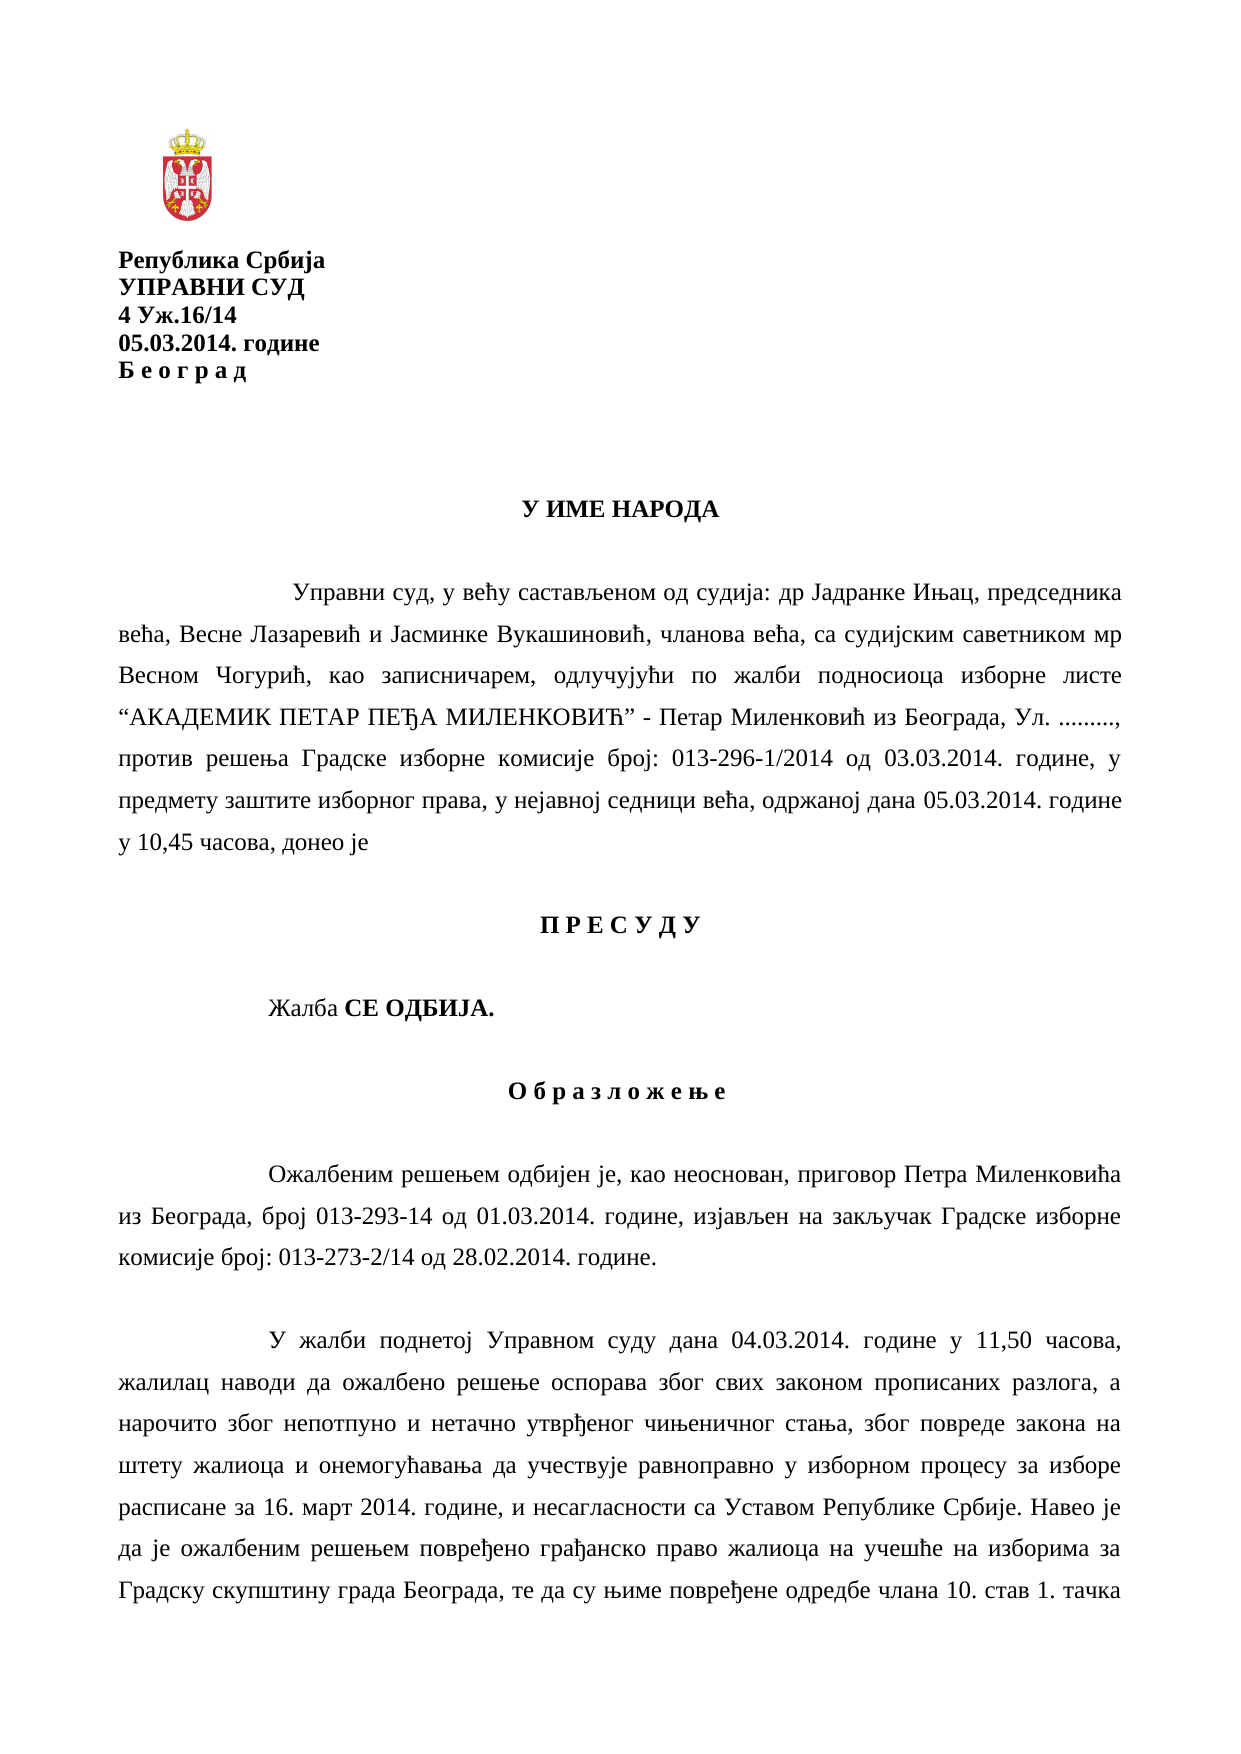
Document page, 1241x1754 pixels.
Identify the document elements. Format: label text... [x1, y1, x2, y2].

text У ИМЕ НАРОДА [118, 495, 1122, 523]
text У жалби поднетој Управном суду дана 04.03.2014. године у 11,50 часова, жалилац наводи да ожалбено решење оспорава због свих законом прописаних разлога, а нарочито због непотпуно и нетачно утврђеног чињеничног стања, због повреде закона на штету жалиоца и онемогућавања да учествује равноправно у изборном процесу за изборе расписане за 16. март 2014. године, и несагласности са Уставом Републике Србије. Навео је да је ожалбеним решењем повређено грађанско право жалиоца на учешће на изборима за Градску скупштину града Београда, те да су њиме повређене одредбе члана 10. став 1. тачка [118, 1326, 1122, 1603]
text Република Србија [118, 246, 1122, 273]
text О б р а з л о ж е њ е [118, 1077, 1122, 1105]
text Ожалбеним решењем одбијен је, као неоснован, приговор Петра Миленковића из Београда, број 013-293-14 од 01.03.2014. године, изјављен на закључак Градске изборне комисије број: 013-273-2/14 од 28.02.2014. године. [118, 1160, 1122, 1271]
text УПРАВНИ СУД [118, 273, 1122, 301]
text Управни суд, у већу састављеном од судија: др Јадранке Ињац, председника већа, Весне Лазаревић и Јасминке Вукашиновић, чланова већа, са судијским саветником мр Весном Чогурић, као записничарем, одлучујући по жалби подносиоца изборне листе “АКАДЕМИК ПЕТАР ПЕЂА МИЛЕНКОВИЋ” - Петар Миленковић из Београда, Ул. ........., против решења Градске изборне комисије број: 013-296-1/2014 од 03.03.2014. године, у предмету заштите изборног права, у нејавној седници већа, одржаној дана 05.03.2014. године у 10,45 часова, донео је [118, 578, 1122, 855]
text 05.03.2014. године [118, 329, 1122, 357]
text 4 Уж.16/14 [118, 301, 1122, 329]
text Б е о г р а д [118, 357, 1122, 384]
picture [159, 127, 215, 223]
text Жалба СЕ ОДБИЈА. [118, 994, 1122, 1022]
text П Р Е С У Д У [118, 911, 1122, 938]
